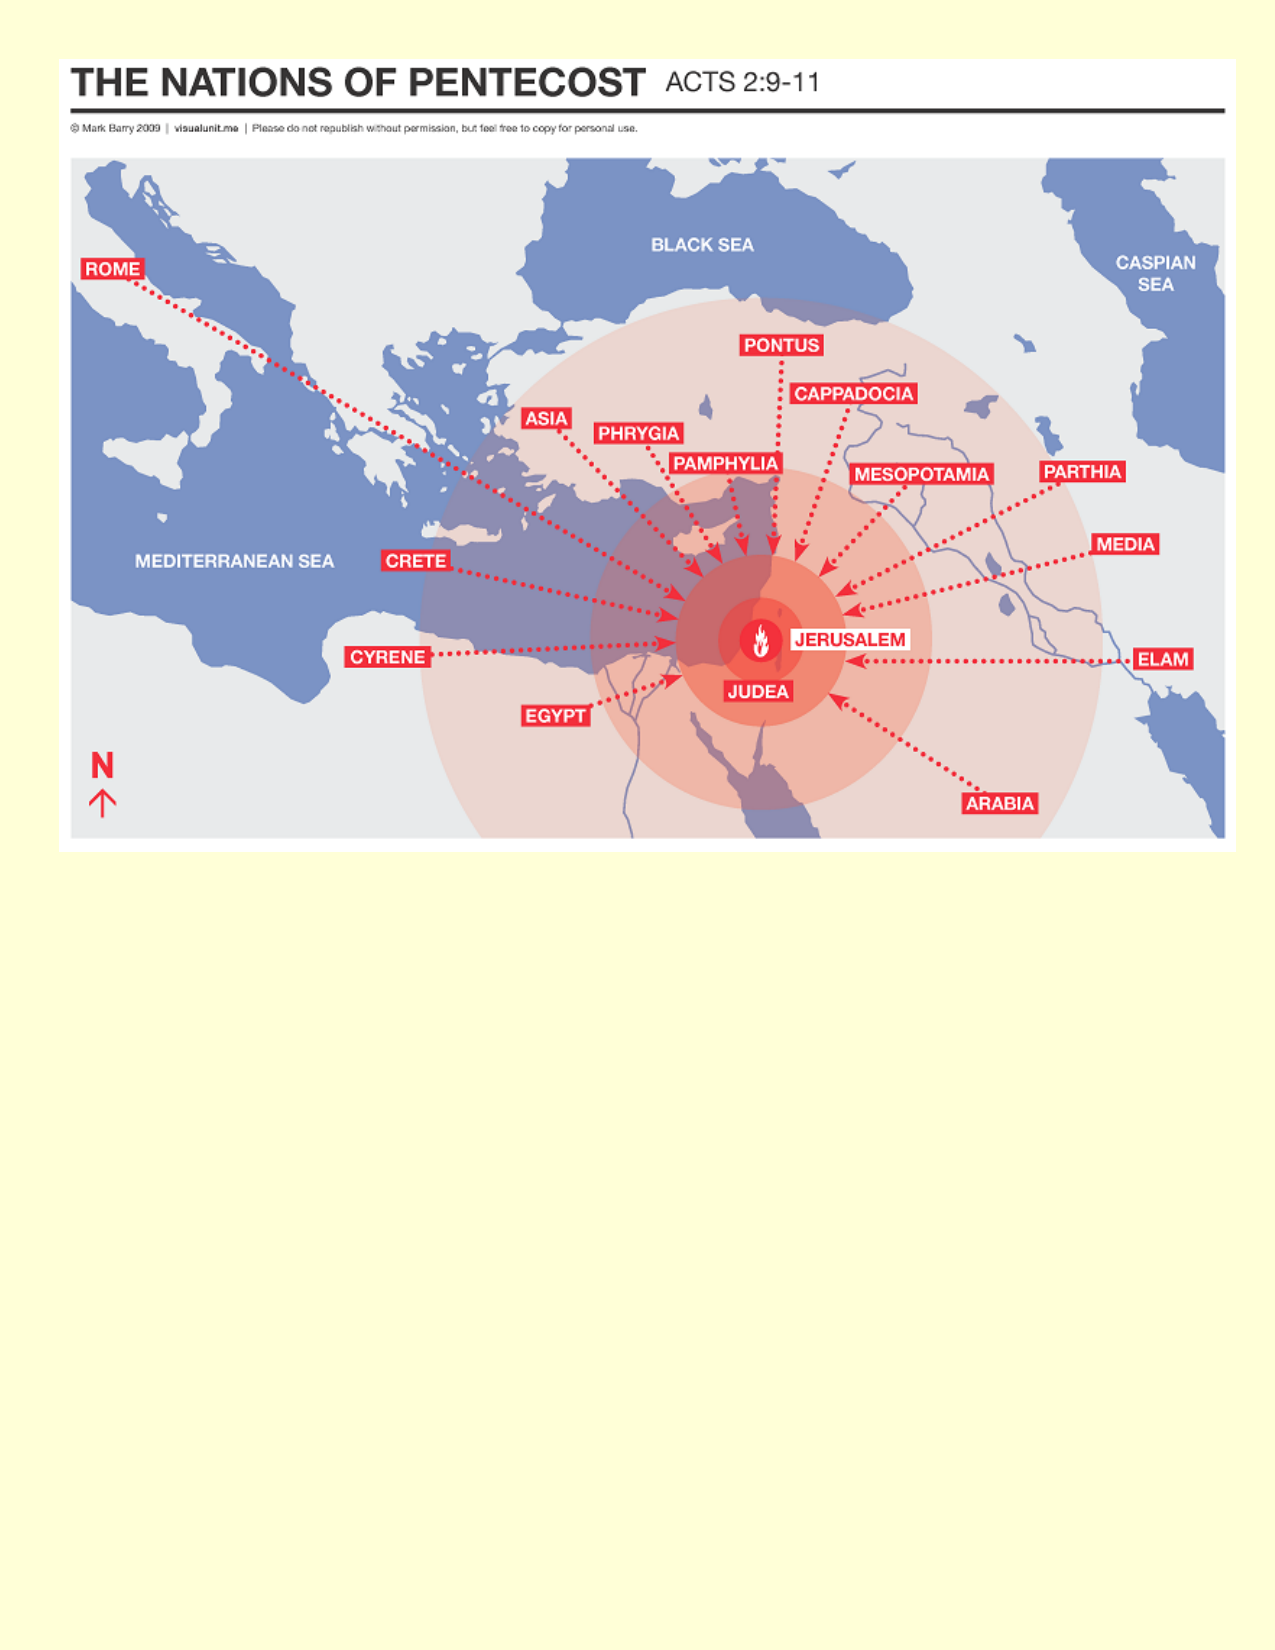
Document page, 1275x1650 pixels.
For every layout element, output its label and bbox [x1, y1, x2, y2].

picture [59, 59, 1236, 852]
